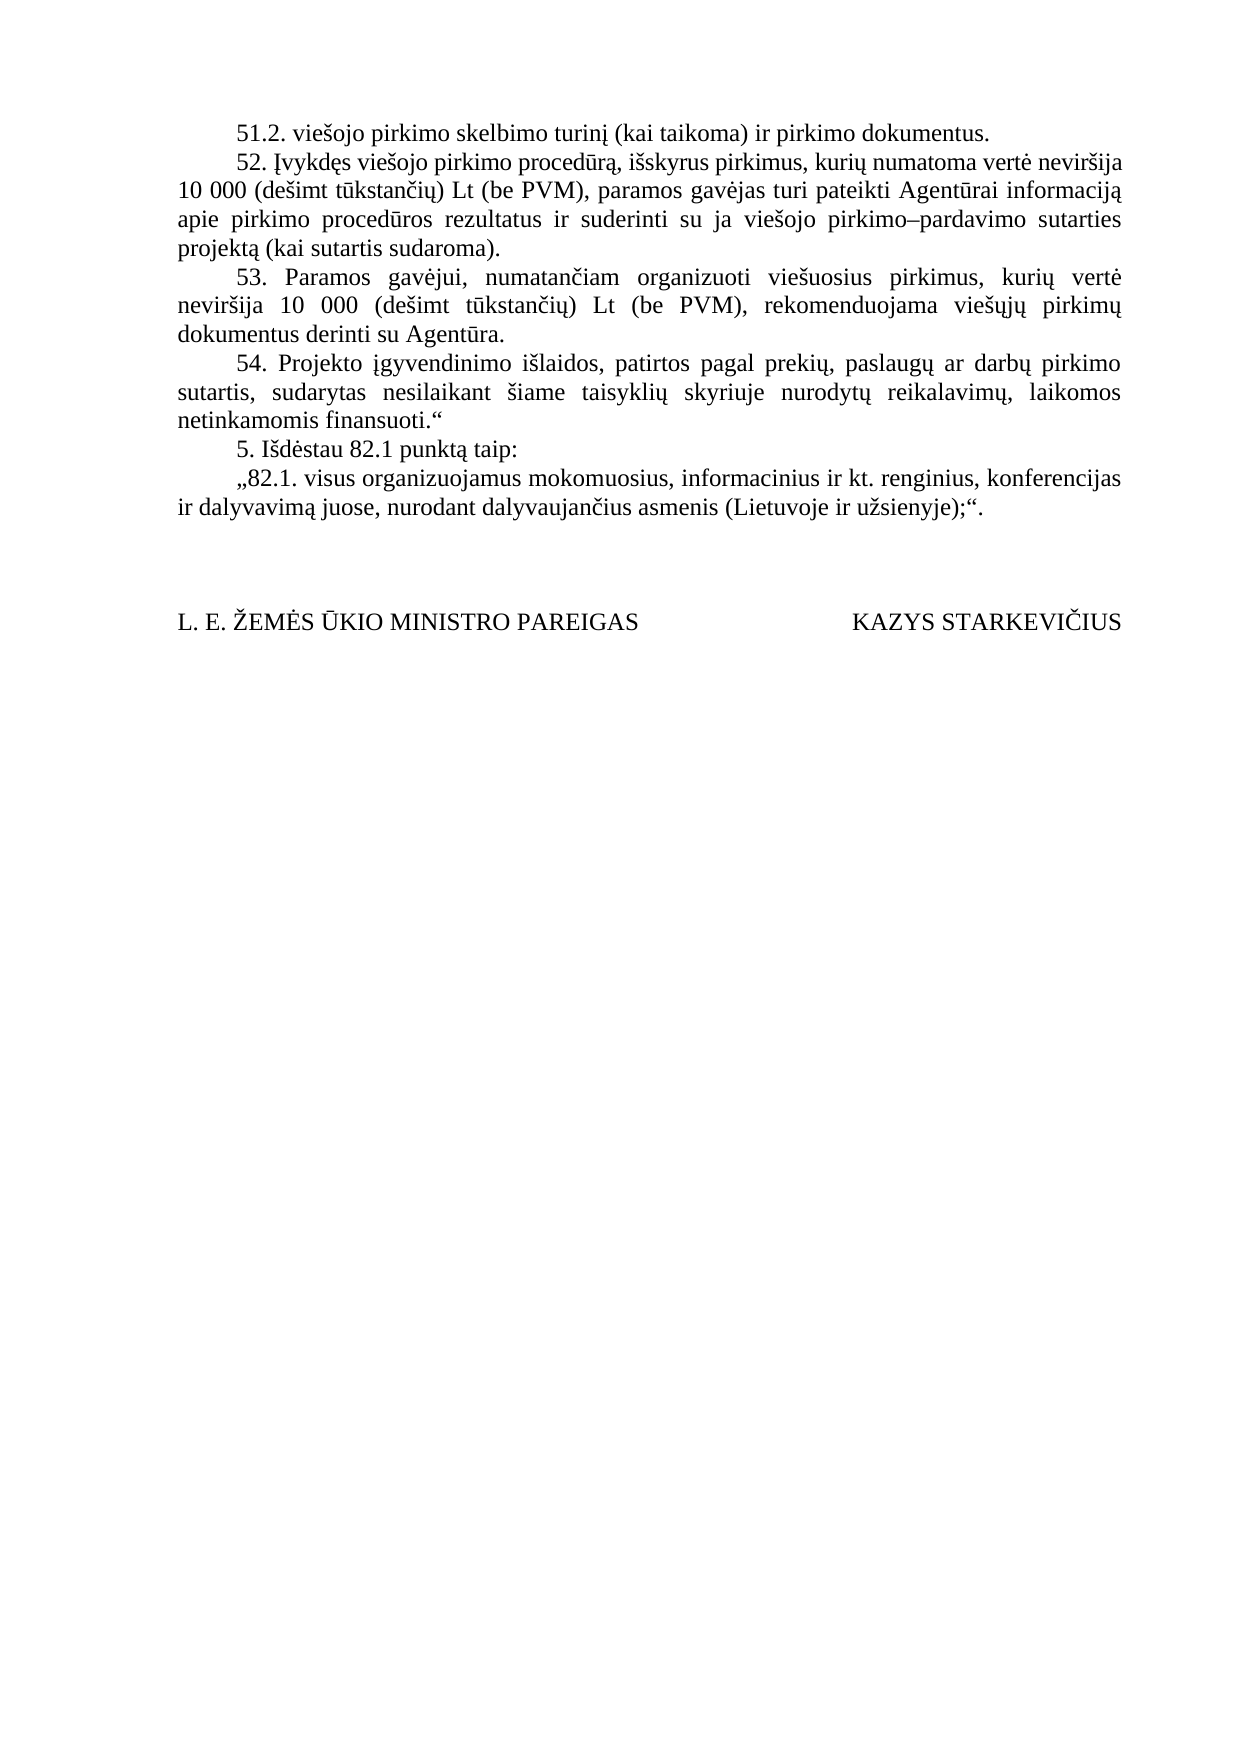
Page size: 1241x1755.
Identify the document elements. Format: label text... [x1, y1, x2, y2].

text 51.2. viešojo pirkimo skelbimo turinį (kai taikoma) ir pirkimo dokumentus. [177, 118, 1122, 147]
text 5. Išdėstau 82.1 punktą taip: [177, 434, 1122, 463]
text 52. Įvykdęs viešojo pirkimo procedūrą, išskyrus pirkimus, kurių numatoma vertė neviršija 10 000 (dešimt tūkstančių) Lt (be PVM), paramos gavėjas turi pateikti Agentūrai informaciją apie pirkimo procedūros rezultatus ir suderinti su ja viešojo pirkimo–pardavimo sutarties projektą (kai sutartis sudaroma). [177, 147, 1122, 262]
text L. e. žemės ūkio ministro pareigas Kazys Starkevičius [177, 607, 1122, 636]
text 53. Paramos gavėjui, numatančiam organizuoti viešuosius pirkimus, kurių vertė neviršija 10 000 (dešimt tūkstančių) Lt (be PVM), rekomenduojama viešųjų pirkimų dokumentus derinti su Agentūra. [177, 262, 1122, 348]
text „82.1. visus organizuojamus mokomuosius, informacinius ir kt. renginius, konferencijas ir dalyvavimą juose, nurodant dalyvaujančius asmenis (Lietuvoje ir užsienyje);“. [177, 463, 1122, 521]
text 54. Projekto įgyvendinimo išlaidos, patirtos pagal prekių, paslaugų ar darbų pirkimo sutartis, sudarytas nesilaikant šiame taisyklių skyriuje nurodytų reikalavimų, laikomos netinkamomis finansuoti.“ [177, 348, 1122, 434]
